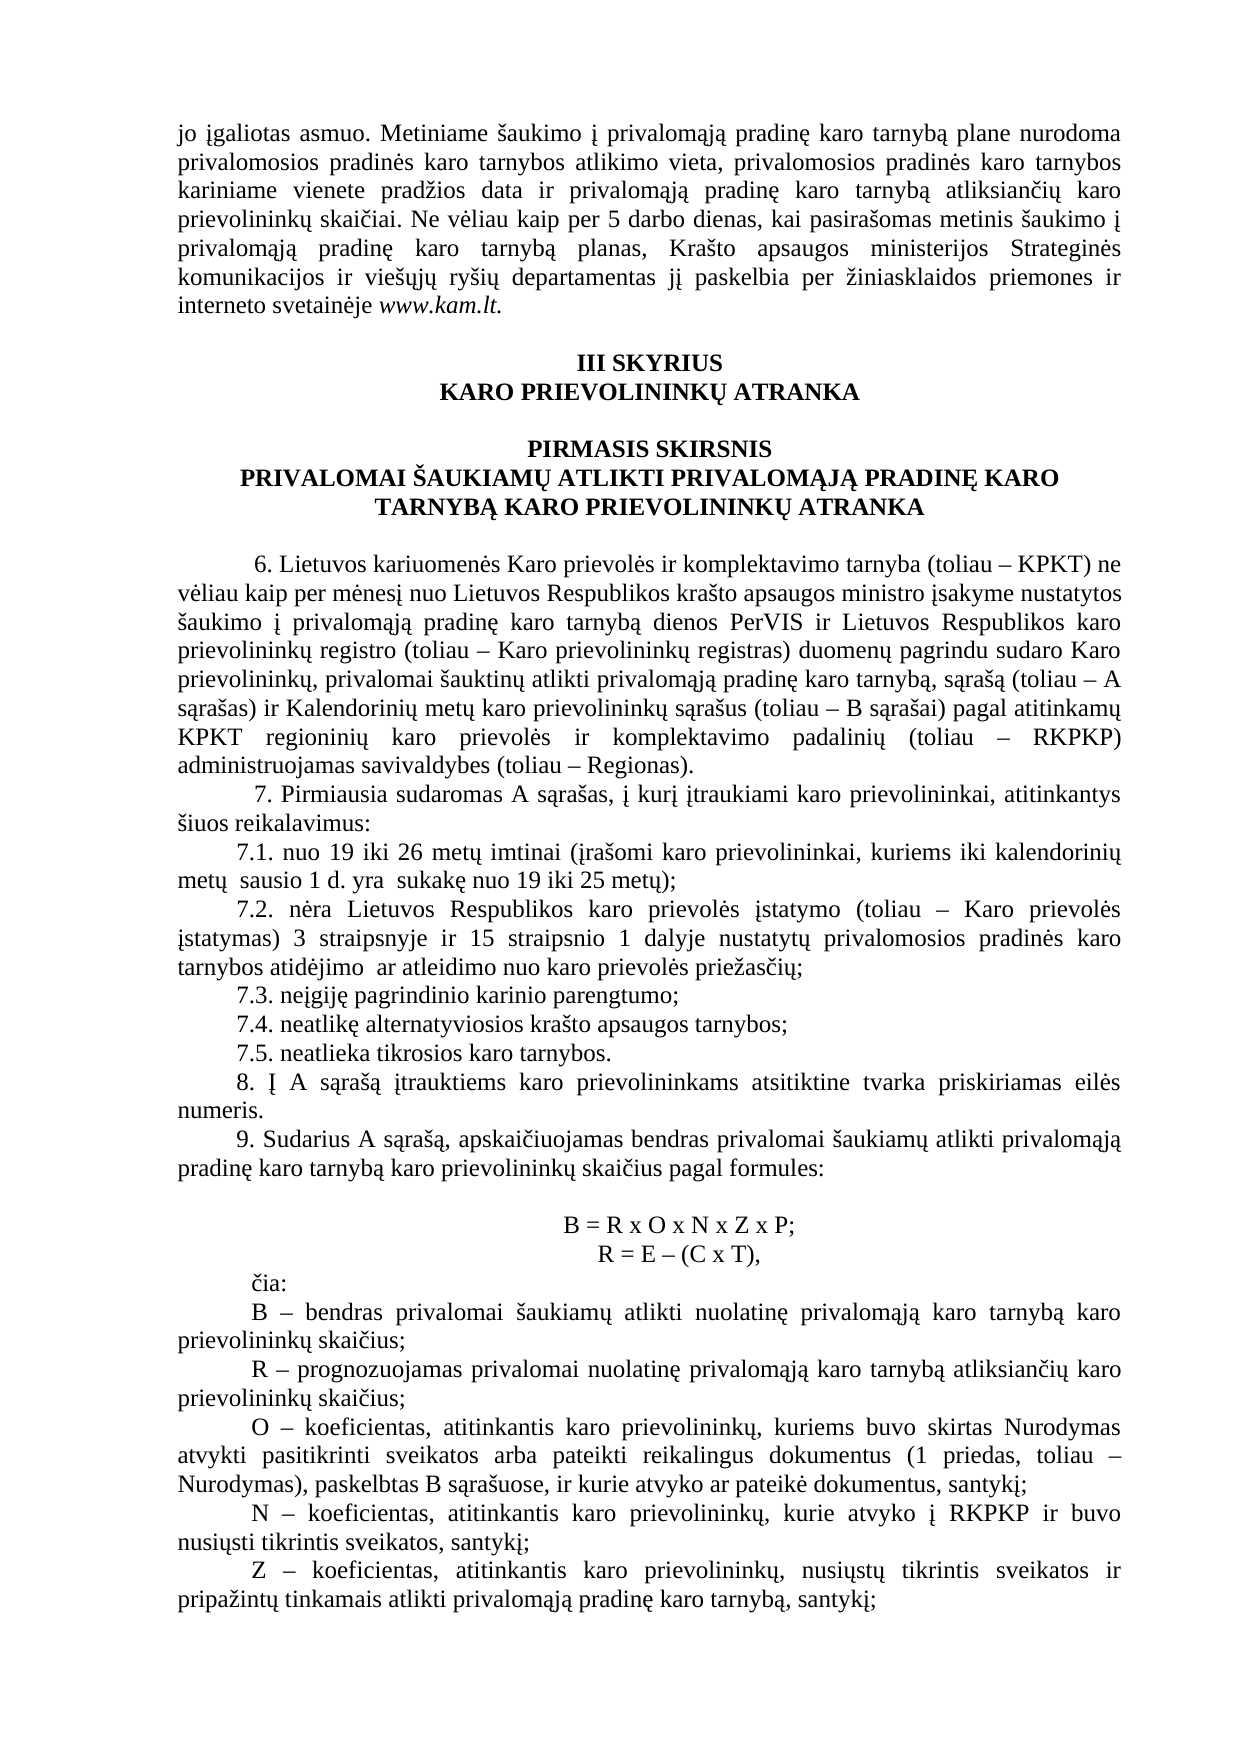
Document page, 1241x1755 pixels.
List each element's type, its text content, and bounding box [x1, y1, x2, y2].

text III SKYRIUS [177, 348, 1122, 377]
text R = E – (C x T), [177, 1239, 1122, 1268]
text 7.2. nėra Lietuvos Respublikos karo prievolės įstatymo (toliau – Karo prievolės įstatymas) 3 straipsnyje ir 15 straipsnio 1 dalyje nustatytų privalomosios pradinės karo tarnybos atidėjimo ar atleidimo nuo karo prievolės priežasčių; [177, 894, 1122, 981]
text 7.1. nuo 19 iki 26 metų imtinai (įrašomi karo prievolininkai, kuriems iki kalendorinių metų sausio 1 d. yra sukakę nuo 19 iki 25 metų); [177, 837, 1122, 894]
text 7.3. neįgiję pagrindinio karinio parengtumo; [177, 981, 1122, 1009]
text R – prognozuojamas privalomai nuolatinę privalomąją karo tarnybą atliksiančių karo prievolininkų skaičius; [177, 1354, 1122, 1412]
text O – koeficientas, atitinkantis karo prievolininkų, kuriems buvo skirtas Nurodymas atvykti pasitikrinti sveikatos arba pateikti reikalingus dokumentus (1 priedas, toliau – Nurodymas), paskelbtas B sąrašuose, ir kurie atvyko ar pateikė dokumentus, santykį; [177, 1412, 1122, 1498]
text B = R x O x N x Z x P; [177, 1211, 1122, 1239]
text Karo prievolininkų atranka [177, 377, 1122, 406]
text čia: [177, 1268, 1122, 1297]
text N – koeficientas, atitinkantis karo prievolininkų, kurie atvyko į RKPKP ir buvo nusiųsti tikrintis sveikatos, santykį; [177, 1498, 1122, 1556]
text 6. Lietuvos kariuomenės Karo prievolės ir komplektavimo tarnyba (toliau – KPKT) ne vėliau kaip per mėnesį nuo Lietuvos Respublikos krašto apsaugos ministro įsakyme nustatytos šaukimo į privalomąją pradinę karo tarnybą dienos PerVIS ir Lietuvos Respublikos karo prievolininkų registro (toliau – Karo prievolininkų registras) duomenų pagrindu sudaro Karo prievolininkų, privalomai šauktinų atlikti privalomąją pradinę karo tarnybą, sąrašą (toliau – A sąrašas) ir Kalendorinių metų karo prievolininkų sąrašus (toliau – B sąrašai) pagal atitinkamų KPKT regioninių karo prievolės ir komplektavimo padalinių (toliau – RKPKP) administruojamas savivaldybes (toliau – Regionas). [177, 549, 1122, 779]
text jo įgaliotas asmuo. Metiniame šaukimo į privalomąją pradinę karo tarnybą plane nurodoma privalomosios pradinės karo tarnybos atlikimo vieta, privalomosios pradinės karo tarnybos kariniame vienete pradžios data ir privalomąją pradinę karo tarnybą atliksiančių karo prievolininkų skaičiai. Ne vėliau kaip per 5 darbo dienas, kai pasirašomas metinis šaukimo į privalomąją pradinę karo tarnybą planas, Krašto apsaugos ministerijos Strateginės komunikacijos ir viešųjų ryšių departamentas jį paskelbia per žiniasklaidos priemones ir interneto svetainėje www.kam.lt. [177, 118, 1122, 319]
text 8. Į A sąrašą įtrauktiems karo prievolininkams atsitiktine tvarka priskiriamas eilės numeris. [177, 1067, 1122, 1124]
text PRIVALOMAI ŠAUKIAMŲ ATLIKTI PRIVALOMĄJĄ PRADINĘ KARO TARNYBĄ KARO PRIEVOLININKŲ ATRANKA [177, 463, 1122, 521]
text B – bendras privalomai šaukiamų atlikti nuolatinę privalomąją karo tarnybą karo prievolininkų skaičius; [177, 1297, 1122, 1354]
text 7. Pirmiausia sudaromas A sąrašas, į kurį įtraukiami karo prievolininkai, atitinkantys šiuos reikalavimus: [177, 779, 1122, 837]
text 7.4. neatlikę alternatyviosios krašto apsaugos tarnybos; [177, 1009, 1122, 1038]
text PIRMASIS SKIRSNIS [177, 434, 1122, 463]
text 7.5. neatlieka tikrosios karo tarnybos. [177, 1038, 1122, 1067]
text Z – koeficientas, atitinkantis karo prievolininkų, nusiųstų tikrintis sveikatos ir pripažintų tinkamais atlikti privalomąją pradinę karo tarnybą, santykį; [177, 1556, 1122, 1613]
text 9. Sudarius A sąrašą, apskaičiuojamas bendras privalomai šaukiamų atlikti privalomąją pradinę karo tarnybą karo prievolininkų skaičius pagal formules: [177, 1124, 1122, 1182]
